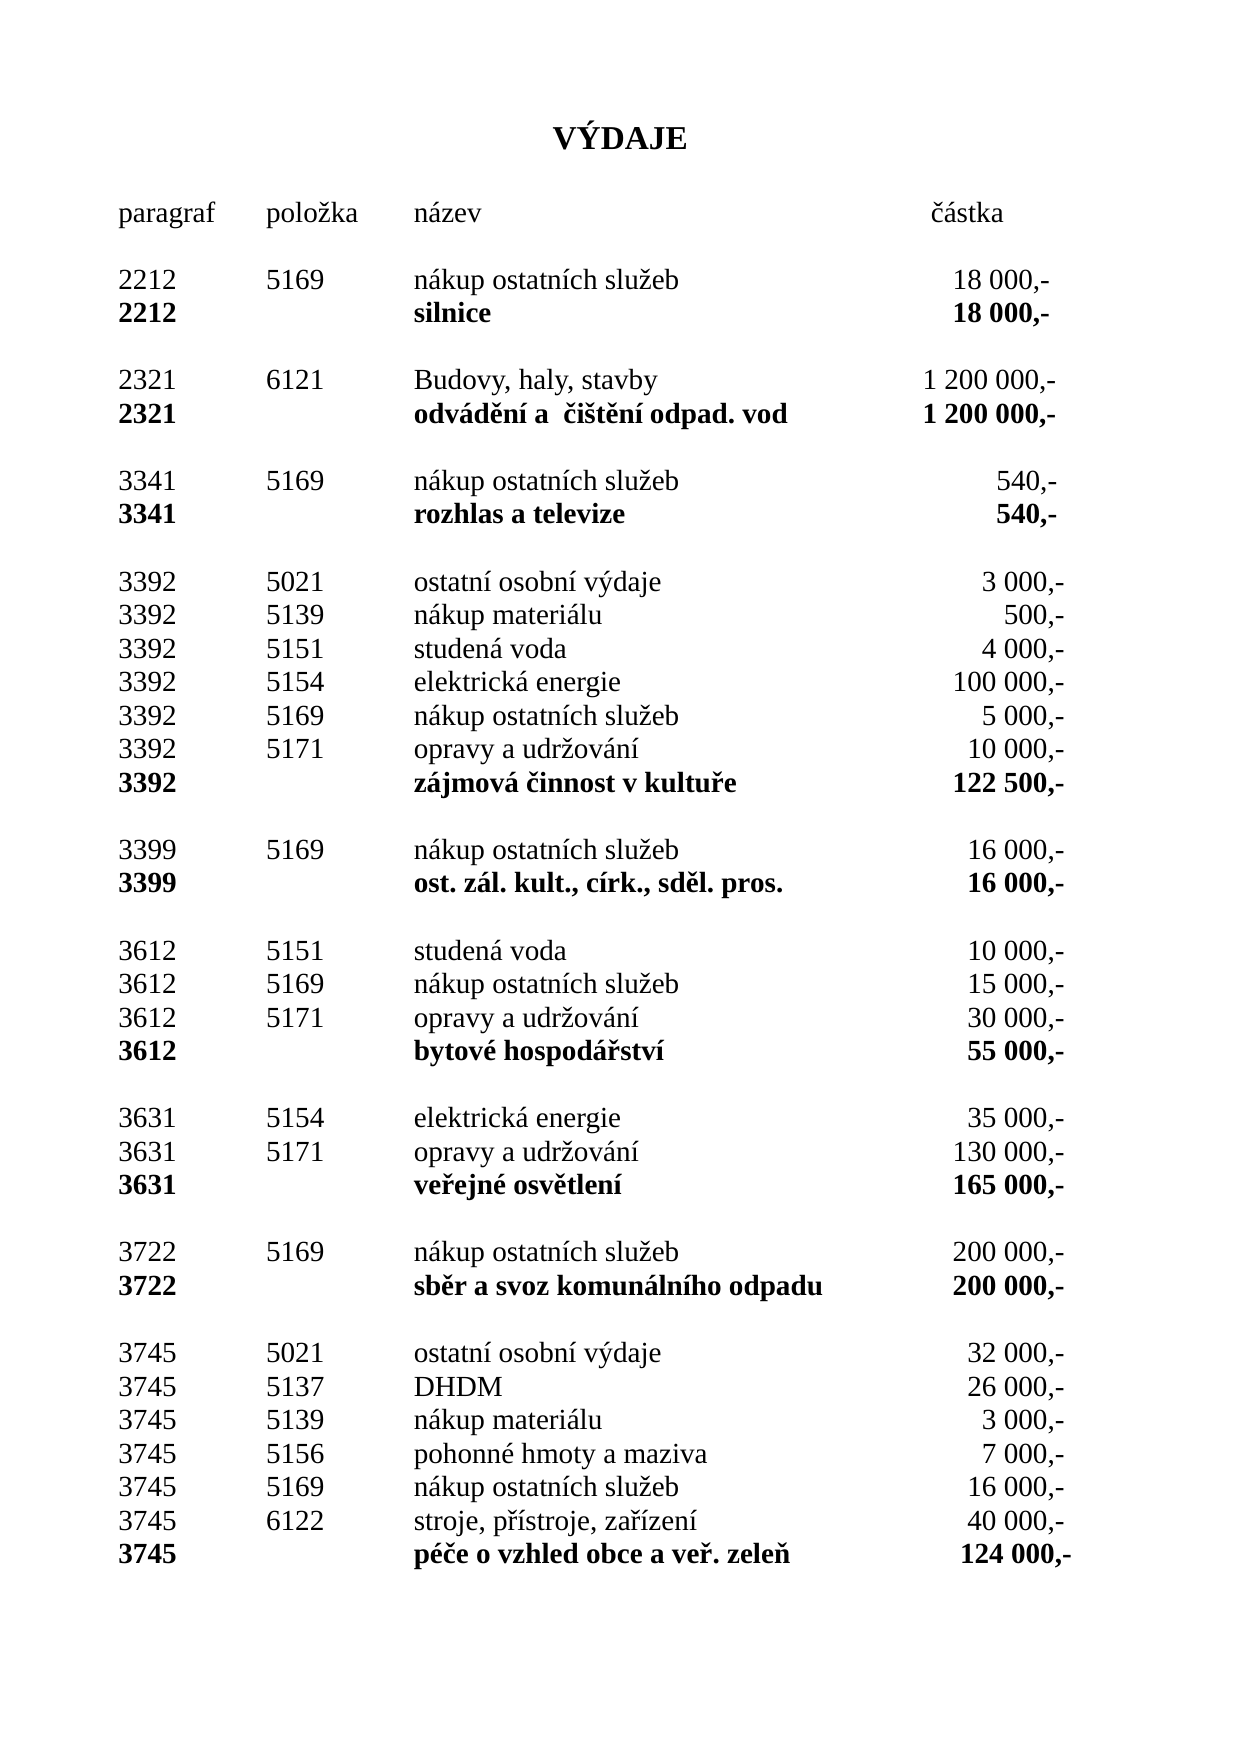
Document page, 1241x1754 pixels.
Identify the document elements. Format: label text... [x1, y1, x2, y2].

text 3392 zájmová činnost v kultuře 122 500,- [118, 765, 1122, 798]
text 3745 5137 DHDM 26 000,- [118, 1369, 1122, 1402]
text 3631 5171 opravy a udržování 130 000,- [118, 1134, 1122, 1167]
text 3392 5021 ostatní osobní výdaje 3 000,- [118, 564, 1122, 597]
text 3612 bytové hospodářství 55 000,- [118, 1033, 1122, 1067]
text 3745 5139 nákup materiálu 3 000,- [118, 1402, 1122, 1436]
text 3612 5171 opravy a udržování 30 000,- [118, 1000, 1122, 1033]
text 2321 odvádění a čištění odpad. vod 1 200 000,- [118, 396, 1122, 429]
text 3341 rozhlas a televize 540,- [118, 497, 1122, 530]
text 3722 sběr a svoz komunálního odpadu 200 000,- [118, 1268, 1122, 1302]
text 3745 6122 stroje, přístroje, zařízení 40 000,- [118, 1503, 1122, 1536]
text 2321 6121 Budovy, haly, stavby 1 200 000,- [118, 362, 1122, 396]
text VÝDAJE [118, 118, 1122, 156]
text 2212 5169 nákup ostatních služeb 18 000,- [118, 262, 1122, 295]
text 2212 silnice 18 000,- [118, 295, 1122, 329]
text 3631 veřejné osvětlení 165 000,- [118, 1167, 1122, 1201]
text 3631 5154 elektrická energie 35 000,- [118, 1100, 1122, 1134]
text 3392 5154 elektrická energie 100 000,- [118, 664, 1122, 698]
text 3392 5169 nákup ostatních služeb 5 000,- [118, 698, 1122, 731]
text 3722 5169 nákup ostatních služeb 200 000,- [118, 1234, 1122, 1268]
text 3399 ost. zál. kult., círk., sděl. pros. 16 000,- [118, 866, 1122, 899]
text 3392 5139 nákup materiálu 500,- [118, 597, 1122, 631]
text 3745 5169 nákup ostatních služeb 16 000,- [118, 1469, 1122, 1503]
text 3745 5156 pohonné hmoty a maziva 7 000,- [118, 1436, 1122, 1469]
text 3392 5151 studená voda 4 000,- [118, 631, 1122, 664]
text 3392 5171 opravy a udržování 10 000,- [118, 731, 1122, 765]
text paragraf položka název částka [118, 195, 1122, 228]
text 3612 5169 nákup ostatních služeb 15 000,- [118, 966, 1122, 1000]
text 3612 5151 studená voda 10 000,- [118, 933, 1122, 966]
text 3341 5169 nákup ostatních služeb 540,- [118, 463, 1122, 497]
text 3745 5021 ostatní osobní výdaje 32 000,- [118, 1335, 1122, 1369]
text 3745 péče o vzhled obce a veř. zeleň 124 000,- [118, 1536, 1122, 1570]
text 3399 5169 nákup ostatních služeb 16 000,- [118, 832, 1122, 866]
